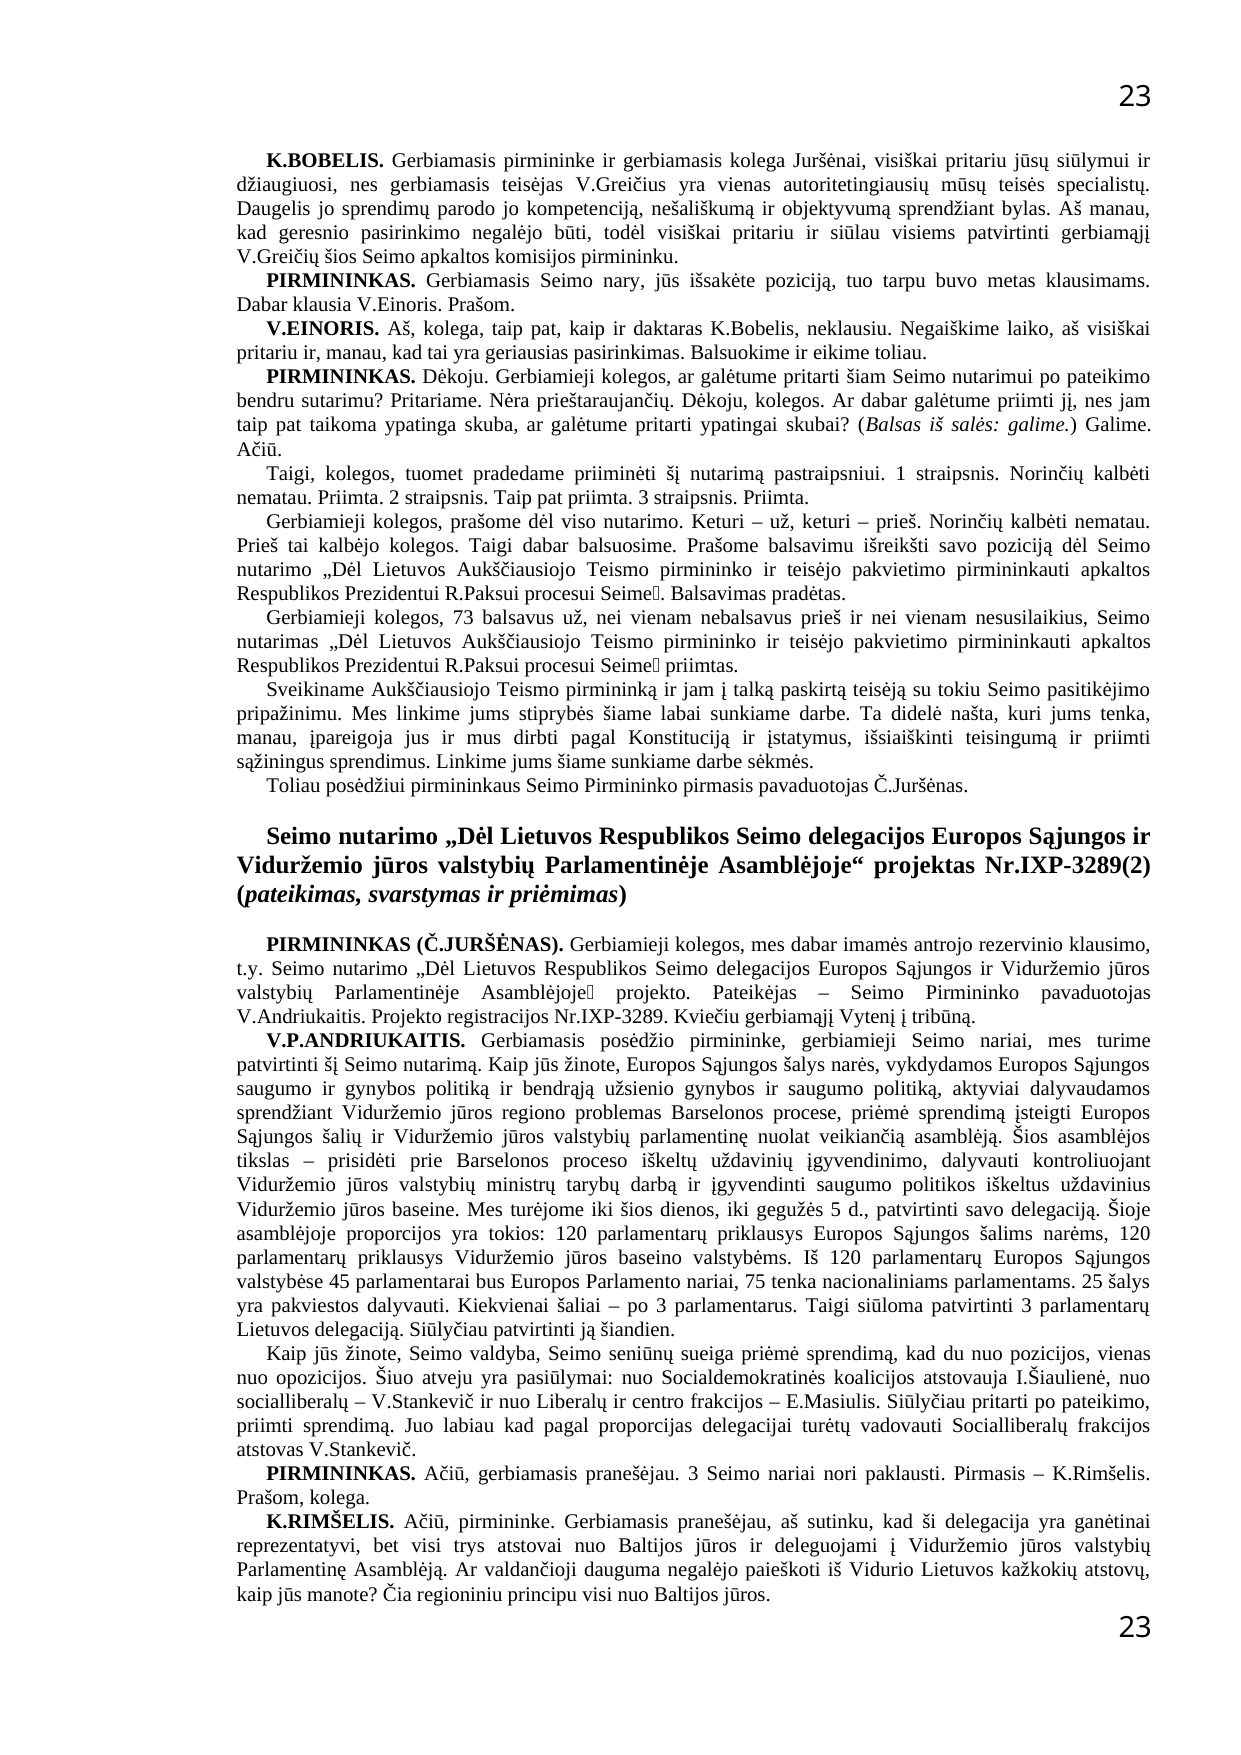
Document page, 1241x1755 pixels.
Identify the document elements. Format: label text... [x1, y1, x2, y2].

text Taigi, kolegos, tuomet pradedame priiminėti šį nutarimą pastraipsniui. 1 straipsnis. Norinčių kalbėti nematau. Priimta. 2 straipsnis. Taip pat priimta. 3 straipsnis. Priimta. [236, 461, 1152, 509]
text PIRMININKAS (Č.JURŠĖNAS). Gerbiamieji kolegos, mes dabar imamės antrojo rezervinio klausimo, t.y. Seimo nutarimo „Dėl Lietuvos Respublikos Seimo delegacijos Europos Sąjungos ir Viduržemio jūros valstybių Parlamentinėje Asamblėjoje projekto. Pateikėjas – Seimo Pirmininko pavaduotojas V.Andriukaitis. Projekto registracijos Nr.IXP-3289. Kviečiu gerbiamąjį Vytenį į tribūną. [236, 932, 1152, 1028]
text Toliau posėdžiui pirmininkaus Seimo Pirmininko pirmasis pavaduotojas Č.Juršėnas. [236, 773, 1152, 797]
text Sveikiname Aukščiausiojo Teismo pirmininką ir jam į talką paskirtą teisėją su tokiu Seimo pasitikėjimo pripažinimu. Mes linkime jums stiprybės šiame labai sunkiame darbe. Ta didelė našta, kuri jums tenka, manau, įpareigoja jus ir mus dirbti pagal Konstituciją ir įstatymus, išsiaiškinti teisingumą ir priimti sąžiningus sprendimus. Linkime jums šiame sunkiame darbe sėkmės. [236, 677, 1152, 773]
text PIRMININKAS. Dėkoju. Gerbiamieji kolegos, ar galėtume pritarti šiam Seimo nutarimui po pateikimo bendru sutarimu? Pritariame. Nėra prieštaraujančių. Dėkoju, kolegos. Ar dabar galėtume priimti jį, nes jam taip pat taikoma ypatinga skuba, ar galėtume pritarti ypatingai skubai? (Balsas iš salės: galime.) Galime. Ačiū. [236, 364, 1152, 461]
text K.RIMŠELIS. Ačiū, pirmininke. Gerbiamasis pranešėjau, aš sutinku, kad ši delegacija yra ganėtinai reprezentatyvi, bet visi trys atstovai nuo Baltijos jūros ir deleguojami į Viduržemio jūros valstybių Parlamentinę Asamblėją. Ar valdančioji dauguma negalėjo paieškoti iš Vidurio Lietuvos kažkokių atstovų, kaip jūs manote? Čia regioniniu principu visi nuo Baltijos jūros. [236, 1509, 1152, 1606]
text Seimo nutarimo „Dėl Lietuvos Respublikos Seimo delegacijos Europos Sąjungos ir Viduržemio jūros valstybių Parlamentinėje Asamblėjoje“ projektas Nr.IXP-3289(2) (pateikimas, svarstymas ir priėmimas) [236, 821, 1152, 908]
text K.BOBELIS. Gerbiamasis pirmininke ir gerbiamasis kolega Juršėnai, visiškai pritariu jūsų siūlymui ir džiaugiuosi, nes gerbiamasis teisėjas V.Greičius yra vienas autoritetingiausių mūsų teisės specialistų. Daugelis jo sprendimų parodo jo kompetenciją, nešališkumą ir objektyvumą sprendžiant bylas. Aš manau, kad geresnio pasirinkimo negalėjo būti, todėl visiškai pritariu ir siūlau visiems patvirtinti gerbiamąjį V.Greičių šios Seimo apkaltos komisijos pirmininku. [236, 148, 1152, 268]
text V.P.ANDRIUKAITIS. Gerbiamasis posėdžio pirmininke, gerbiamieji Seimo nariai, mes turime patvirtinti šį Seimo nutarimą. Kaip jūs žinote, Europos Sąjungos šalys narės, vykdydamos Europos Sąjungos saugumo ir gynybos politiką ir bendrąją užsienio gynybos ir saugumo politiką, aktyviai dalyvaudamos sprendžiant Viduržemio jūros regiono problemas Barselonos procese, priėmė sprendimą įsteigti Europos Sąjungos šalių ir Viduržemio jūros valstybių parlamentinę nuolat veikiančią asamblėją. Šios asamblėjos tikslas – prisidėti prie Barselonos proceso iškeltų uždavinių įgyvendinimo, dalyvauti kontroliuojant Viduržemio jūros valstybių ministrų tarybų darbą ir įgyvendinti saugumo politikos iškeltus uždavinius Viduržemio jūros baseine. Mes turėjome iki šios dienos, iki gegužės 5 d., patvirtinti savo delegaciją. Šioje asamblėjoje proporcijos yra tokios: 120 parlamentarų priklausys Europos Sąjungos šalims narėms, 120 parlamentarų priklausys Viduržemio jūros baseino valstybėms. Iš 120 parlamentarų Europos Sąjungos valstybėse 45 parlamentarai bus Europos Parlamento nariai, 75 tenka nacionaliniams parlamentams. 25 šalys yra pakviestos dalyvauti. Kiekvienai šaliai – po 3 parlamentarus. Taigi siūloma patvirtinti 3 parlamentarų Lietuvos delegaciją. Siūlyčiau patvirtinti ją šiandien. [236, 1028, 1152, 1341]
text PIRMININKAS. Gerbiamasis Seimo nary, jūs išsakėte poziciją, tuo tarpu buvo metas klausimams. Dabar klausia V.Einoris. Prašom. [236, 268, 1152, 316]
text PIRMININKAS. Ačiū, gerbiamasis pranešėjau. 3 Seimo nariai nori paklausti. Pirmasis – K.Rimšelis. Prašom, kolega. [236, 1461, 1152, 1509]
text Gerbiamieji kolegos, 73 balsavus už, nei vienam nebalsavus prieš ir nei vienam nesusilaikius, Seimo nutarimas „Dėl Lietuvos Aukščiausiojo Teismo pirmininko ir teisėjo pakvietimo pirmininkauti apkaltos Respublikos Prezidentui R.Paksui procesui Seime priimtas. [236, 605, 1152, 677]
text Gerbiamieji kolegos, prašome dėl viso nutarimo. Keturi – už, keturi – prieš. Norinčių kalbėti nematau. Prieš tai kalbėjo kolegos. Taigi dabar balsuosime. Prašome balsavimu išreikšti savo poziciją dėl Seimo nutarimo „Dėl Lietuvos Aukščiausiojo Teismo pirmininko ir teisėjo pakvietimo pirmininkauti apkaltos Respublikos Prezidentui R.Paksui procesui Seime. Balsavimas pradėtas. [236, 509, 1152, 605]
text V.EINORIS. Aš, kolega, taip pat, kaip ir daktaras K.Bobelis, neklausiu. Negaiškime laiko, aš visiškai pritariu ir, manau, kad tai yra geriausias pasirinkimas. Balsuokime ir eikime toliau. [236, 316, 1152, 364]
text Kaip jūs žinote, Seimo valdyba, Seimo seniūnų sueiga priėmė sprendimą, kad du nuo pozicijos, vienas nuo opozicijos. Šiuo atveju yra pasiūlymai: nuo Socialdemokratinės koalicijos atstovauja I.Šiaulienė, nuo socialliberalų – V.Stankevič ir nuo Liberalų ir centro frakcijos – E.Masiulis. Siūlyčiau pritarti po pateikimo, priimti sprendimą. Juo labiau kad pagal proporcijas delegacijai turėtų vadovauti Socialliberalų frakcijos atstovas V.Stankevič. [236, 1341, 1152, 1461]
